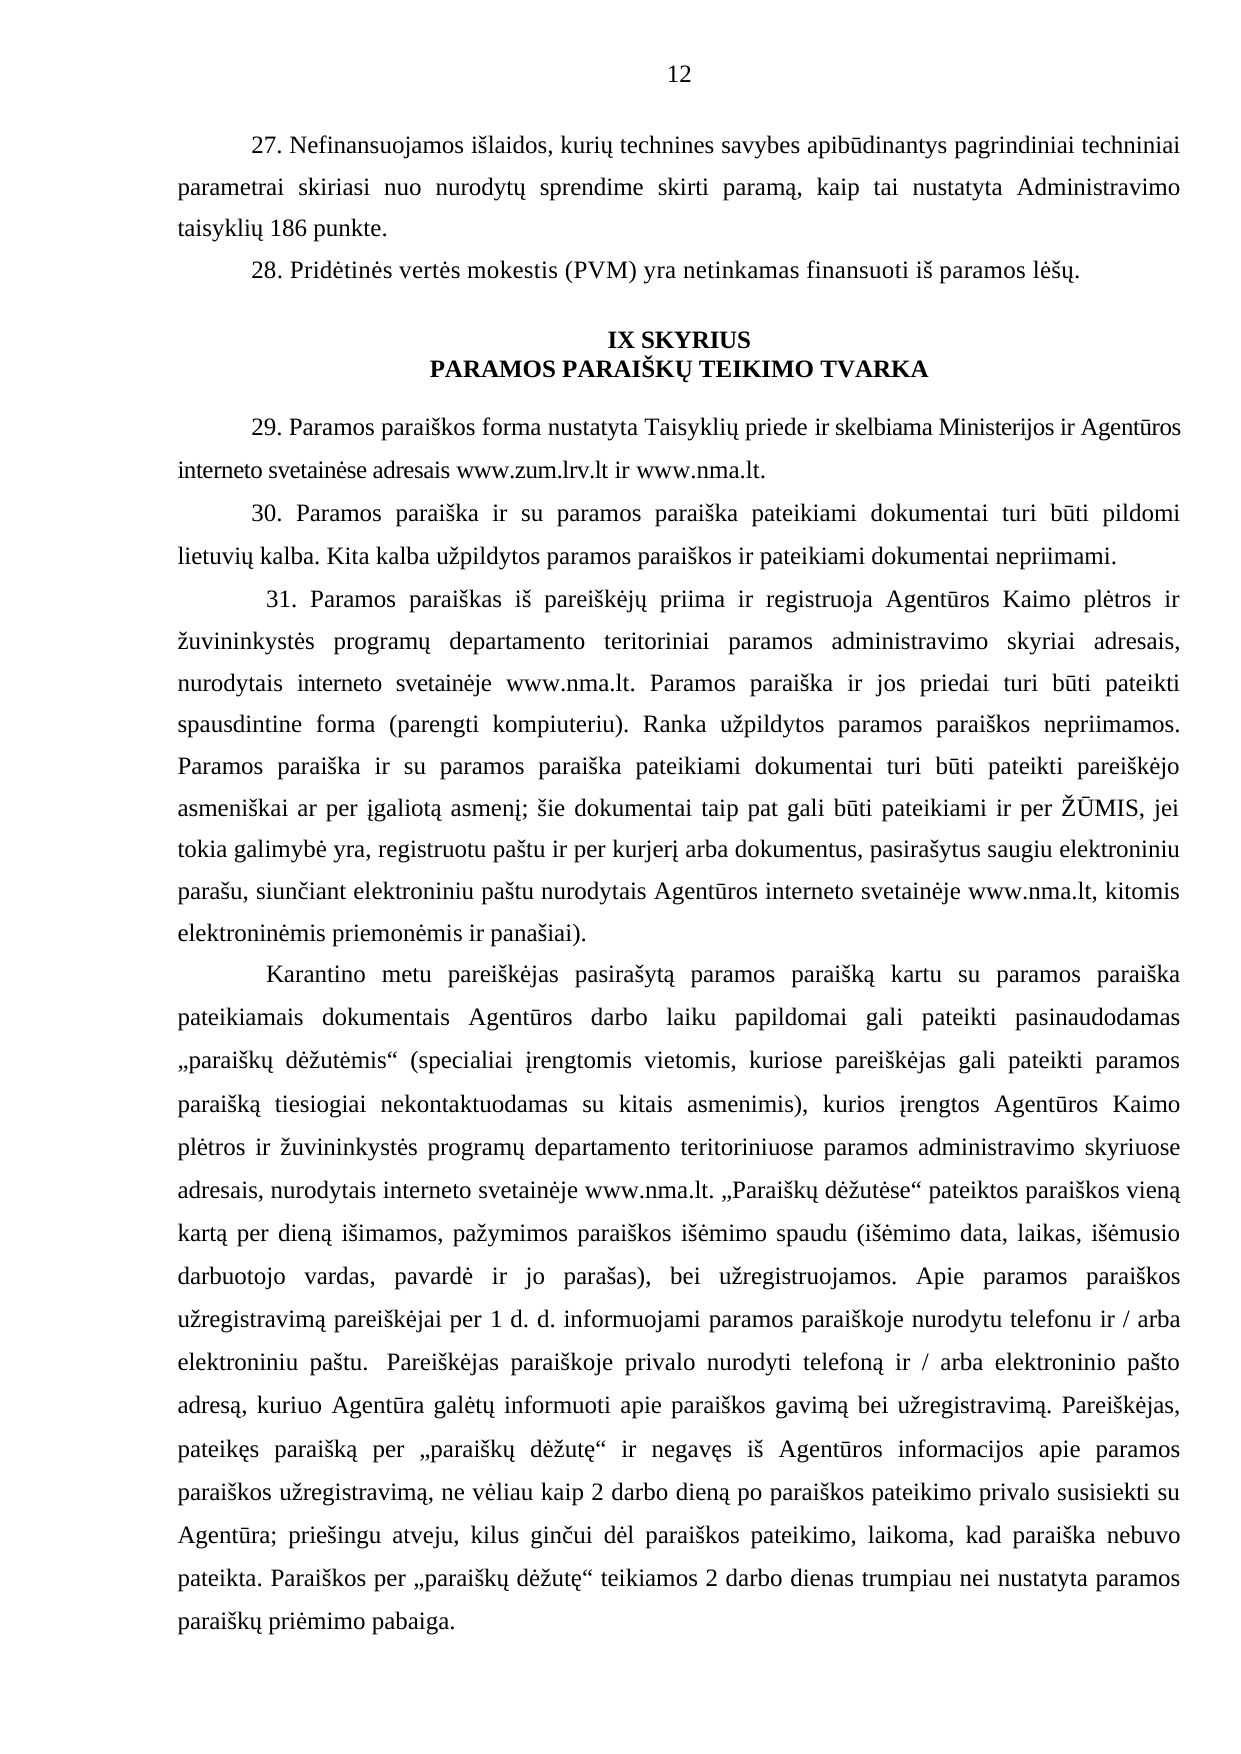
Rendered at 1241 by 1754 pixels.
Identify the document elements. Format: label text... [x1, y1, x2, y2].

text 28. Pridėtinės vertės mokestis (PVM) yra netinkamas finansuoti iš paramos lėšų. [177, 255, 1181, 284]
text Karantino metu pareiškėjas pasirašytą paramos paraišką kartu su paramos paraiška pateikiamais dokumentais Agentūros darbo laiku papildomai gali pateikti pasinaudodamas „paraiškų dėžutėmis“ (specialiai įrengtomis vietomis, kuriose pareiškėjas gali pateikti paramos paraišką tiesiogiai nekontaktuodamas su kitais asmenimis), kurios įrengtos Agentūros Kaimo plėtros ir žuvininkystės programų departamento teritoriniuose paramos administravimo skyriuose adresais, nurodytais interneto svetainėje www.nma.lt. „Paraiškų dėžutėse“ pateiktos paraiškos vieną kartą per dieną išimamos, pažymimos paraiškos išėmimo spaudu (išėmimo data, laikas, išėmusio darbuotojo vardas, pavardė ir jo parašas), bei užregistruojamos. Apie paramos paraiškos užregistravimą pareiškėjai per 1 d. d. informuojami paramos paraiškoje nurodytu telefonu ir / arba elektroniniu paštu. Pareiškėjas paraiškoje privalo nurodyti telefoną ir / arba elektroninio pašto adresą, kuriuo Agentūra galėtų informuoti apie paraiškos gavimą bei užregistravimą. Pareiškėjas, pateikęs paraišką per „paraiškų dėžutę“ ir negavęs iš Agentūros informacijos apie paramos paraiškos užregistravimą, ne vėliau kaip 2 darbo dieną po paraiškos pateikimo privalo susisiekti su Agentūra; priešingu atveju, kilus ginčui dėl paraiškos pateikimo, laikoma, kad paraiška nebuvo pateikta. Paraiškos per „paraiškų dėžutę“ teikiamos 2 darbo dienas trumpiau nei nustatyta paramos paraiškų priėmimo pabaiga. [177, 959, 1181, 1635]
text PARAMOS PARAIŠKŲ TEIKIMO TVARKA [177, 354, 1181, 383]
text 30. Paramos paraiška ir su paramos paraiška pateikiami dokumentai turi būti pildomi lietuvių kalba. Kita kalba užpildytos paramos paraiškos ir pateikiami dokumentai nepriimami. [177, 498, 1181, 570]
text IX SKYRIUS [177, 326, 1181, 354]
text 27. Nefinansuojamos išlaidos, kurių technines savybes apibūdinantys pagrindiniai techniniai parametrai skiriasi nuo nurodytų sprendime skirti paramą, kaip tai nustatyta Administravimo taisyklių 186 punkte. [177, 130, 1181, 242]
text 29. Paramos paraiškos forma nustatyta Taisyklių priede ir skelbiama Ministerijos ir Agentūros interneto svetainėse adresais www.zum.lrv.lt ir www.nma.lt. [177, 412, 1181, 484]
text 31. Paramos paraiškas iš pareiškėjų priima ir registruoja Agentūros Kaimo plėtros ir žuvininkystės programų departamento teritoriniai paramos administravimo skyriai adresais, nurodytais interneto svetainėje www.nma.lt. Paramos paraiška ir jos priedai turi būti pateikti spausdintine forma (parengti kompiuteriu). Ranka užpildytos paramos paraiškos nepriimamos. Paramos paraiška ir su paramos paraiška pateikiami dokumentai turi būti pateikti pareiškėjo asmeniškai ar per įgaliotą asmenį; šie dokumentai taip pat gali būti pateikiami ir per ŽŪMIS, jei tokia galimybė yra, registruotu paštu ir per kurjerį arba dokumentus, pasirašytus saugiu elektroniniu parašu, siunčiant elektroniniu paštu nurodytais Agentūros interneto svetainėje www.nma.lt, kitomis elektroninėmis priemonėmis ir panašiai). [177, 584, 1181, 946]
